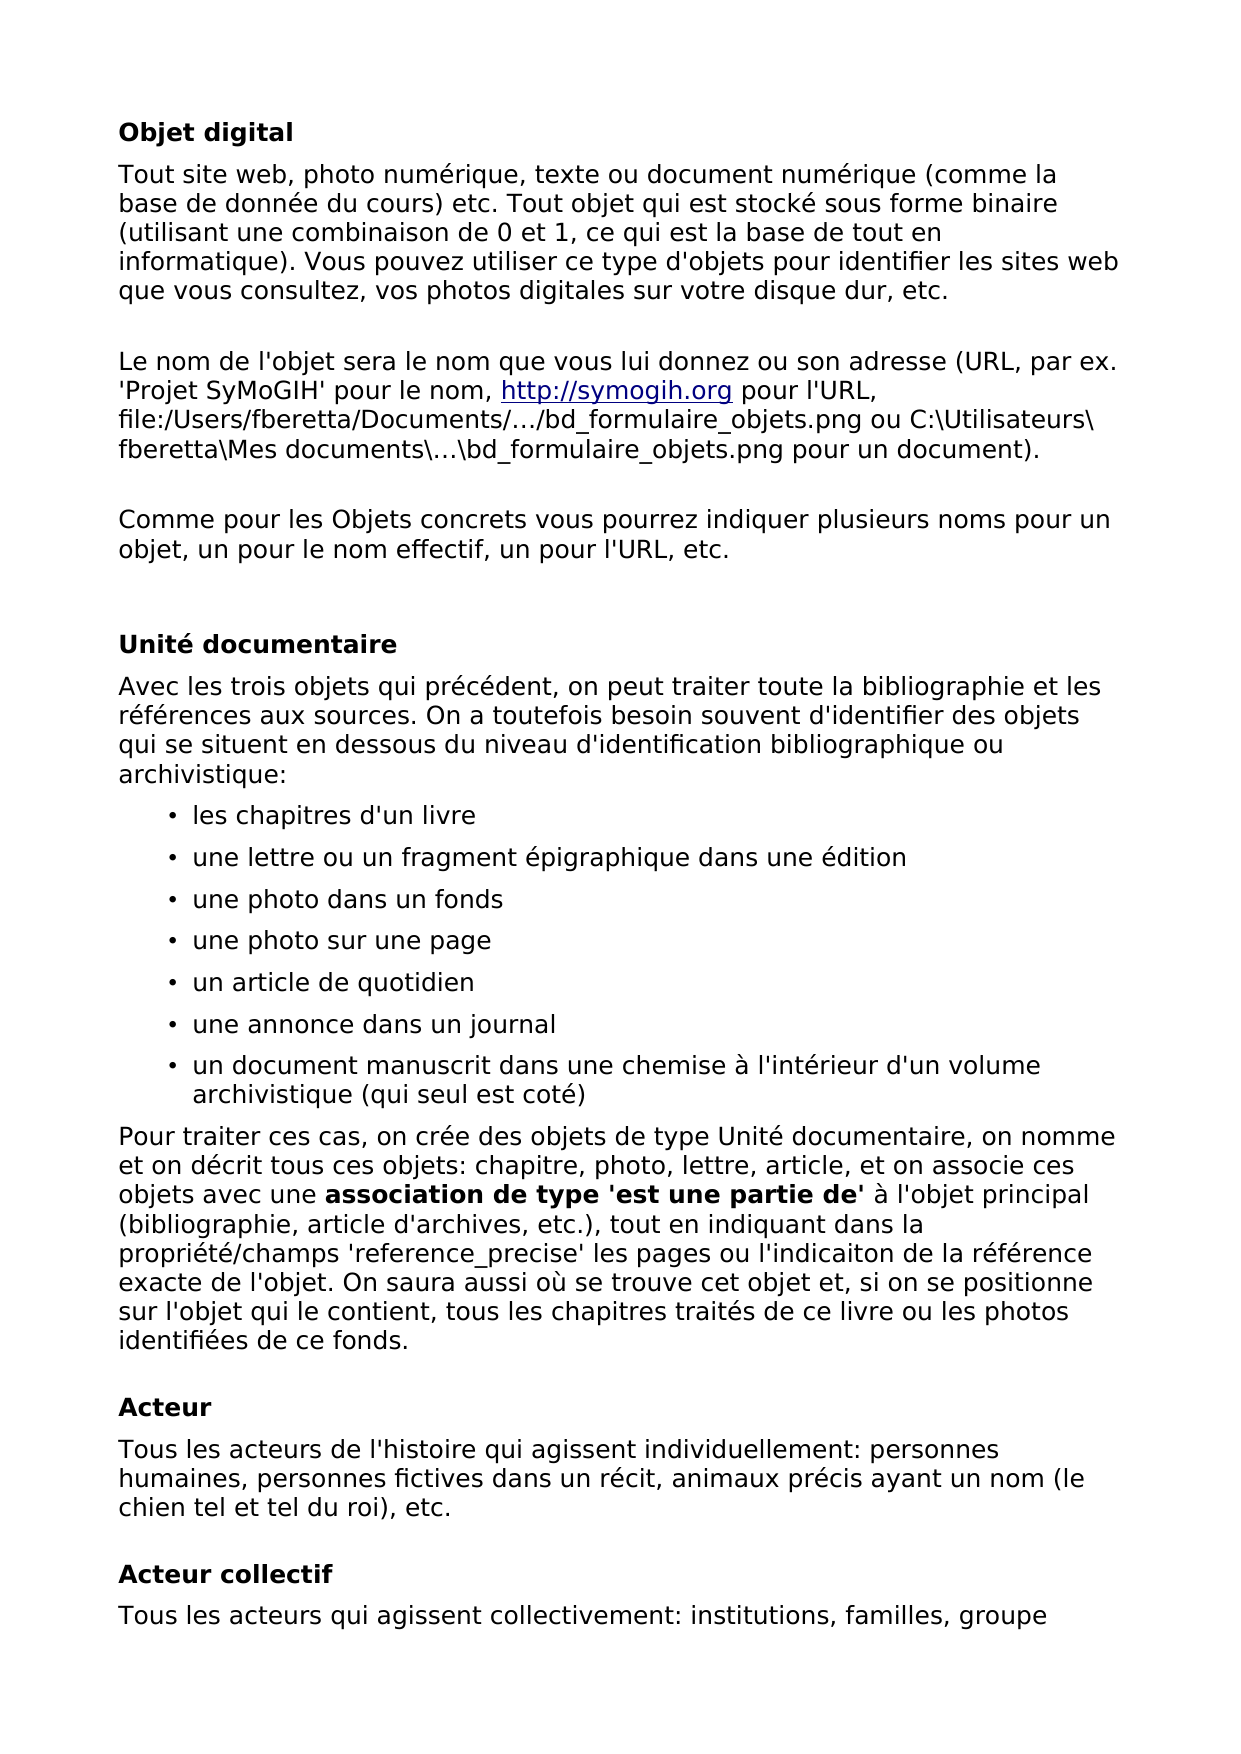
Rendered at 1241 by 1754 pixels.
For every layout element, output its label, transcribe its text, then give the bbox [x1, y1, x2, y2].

text Pour traiter ces cas, on crée des objets de type Unité documentaire, on nomme et on décrit tous ces objets: chapitre, photo, lettre, article, et on associe ces objets avec une association de type 'est une partie de' à l'objet principal (bibliographie, article d'archives, etc.), tout en indiquant dans la propriété/champs 'reference_precise' les pages ou l'indicaiton de la référence exacte de l'objet. On saura aussi où se trouve cet objet et, si on se positionne sur l'objet qui le contient, tous les chapitres traités de ce livre ou les photos identifiées de ce fonds. [118, 1122, 1122, 1356]
subtitle Acteur [118, 1393, 1122, 1422]
list une photo sur une page [177, 926, 1122, 956]
text Tous les acteurs de l'histoire qui agissent individuellement: personnes humaines, personnes fictives dans un récit, animaux précis ayant un nom (le chien tel et tel du roi), etc. [118, 1435, 1122, 1522]
subtitle Unité documentaire [118, 631, 1122, 660]
text Tous les acteurs qui agissent collectivement: institutions, familles, groupe [118, 1601, 1122, 1631]
list les chapitres d'un livre [177, 801, 1122, 831]
list une annonce dans un journal [177, 1010, 1122, 1039]
list une photo dans un fonds [177, 885, 1122, 914]
list une lettre ou un fragment épigraphique dans une édition [177, 843, 1122, 872]
text Tout site web, photo numérique, texte ou document numérique (comme la base de donnée du cours) etc. Tout objet qui est stocké sous forme binaire (utilisant une combinaison de 0 et 1, ce qui est la base de tout en informatique). Vous pouvez utiliser ce type d'objets pour identifier les sites web que vous consultez, vos photos digitales sur votre disque dur, etc. [118, 160, 1122, 335]
text Comme pour les Objets concrets vous pourrez indiquer plusieurs noms pour un objet, un pour le nom effectif, un pour l'URL, etc. [118, 506, 1122, 593]
subtitle Acteur collectif [118, 1560, 1122, 1589]
list un article de quotidien [177, 968, 1122, 997]
text Le nom de l'objet sera le nom que vous lui donnez ou son adresse (URL, par ex. 'Projet SyMoGIH' pour le nom, http://symogih.org pour l'URL, file:/Users/fberetta/Documents/…/bd_formulaire_objets.png ou C:\Utilisateurs\fberetta\Mes documents\…\bd_formulaire_objets.png pour un document). [118, 347, 1122, 493]
list un document manuscrit dans une chemise à l'intérieur d'un volume archivistique (qui seul est coté) [177, 1051, 1122, 1110]
text Avec les trois objets qui précédent, on peut traiter toute la bibliographie et les références aux sources. On a toutefois besoin souvent d'identifier des objets qui se situent en dessous du niveau d'identification bibliographique ou archivistique: [118, 672, 1122, 789]
subtitle Objet digital [118, 118, 1122, 147]
